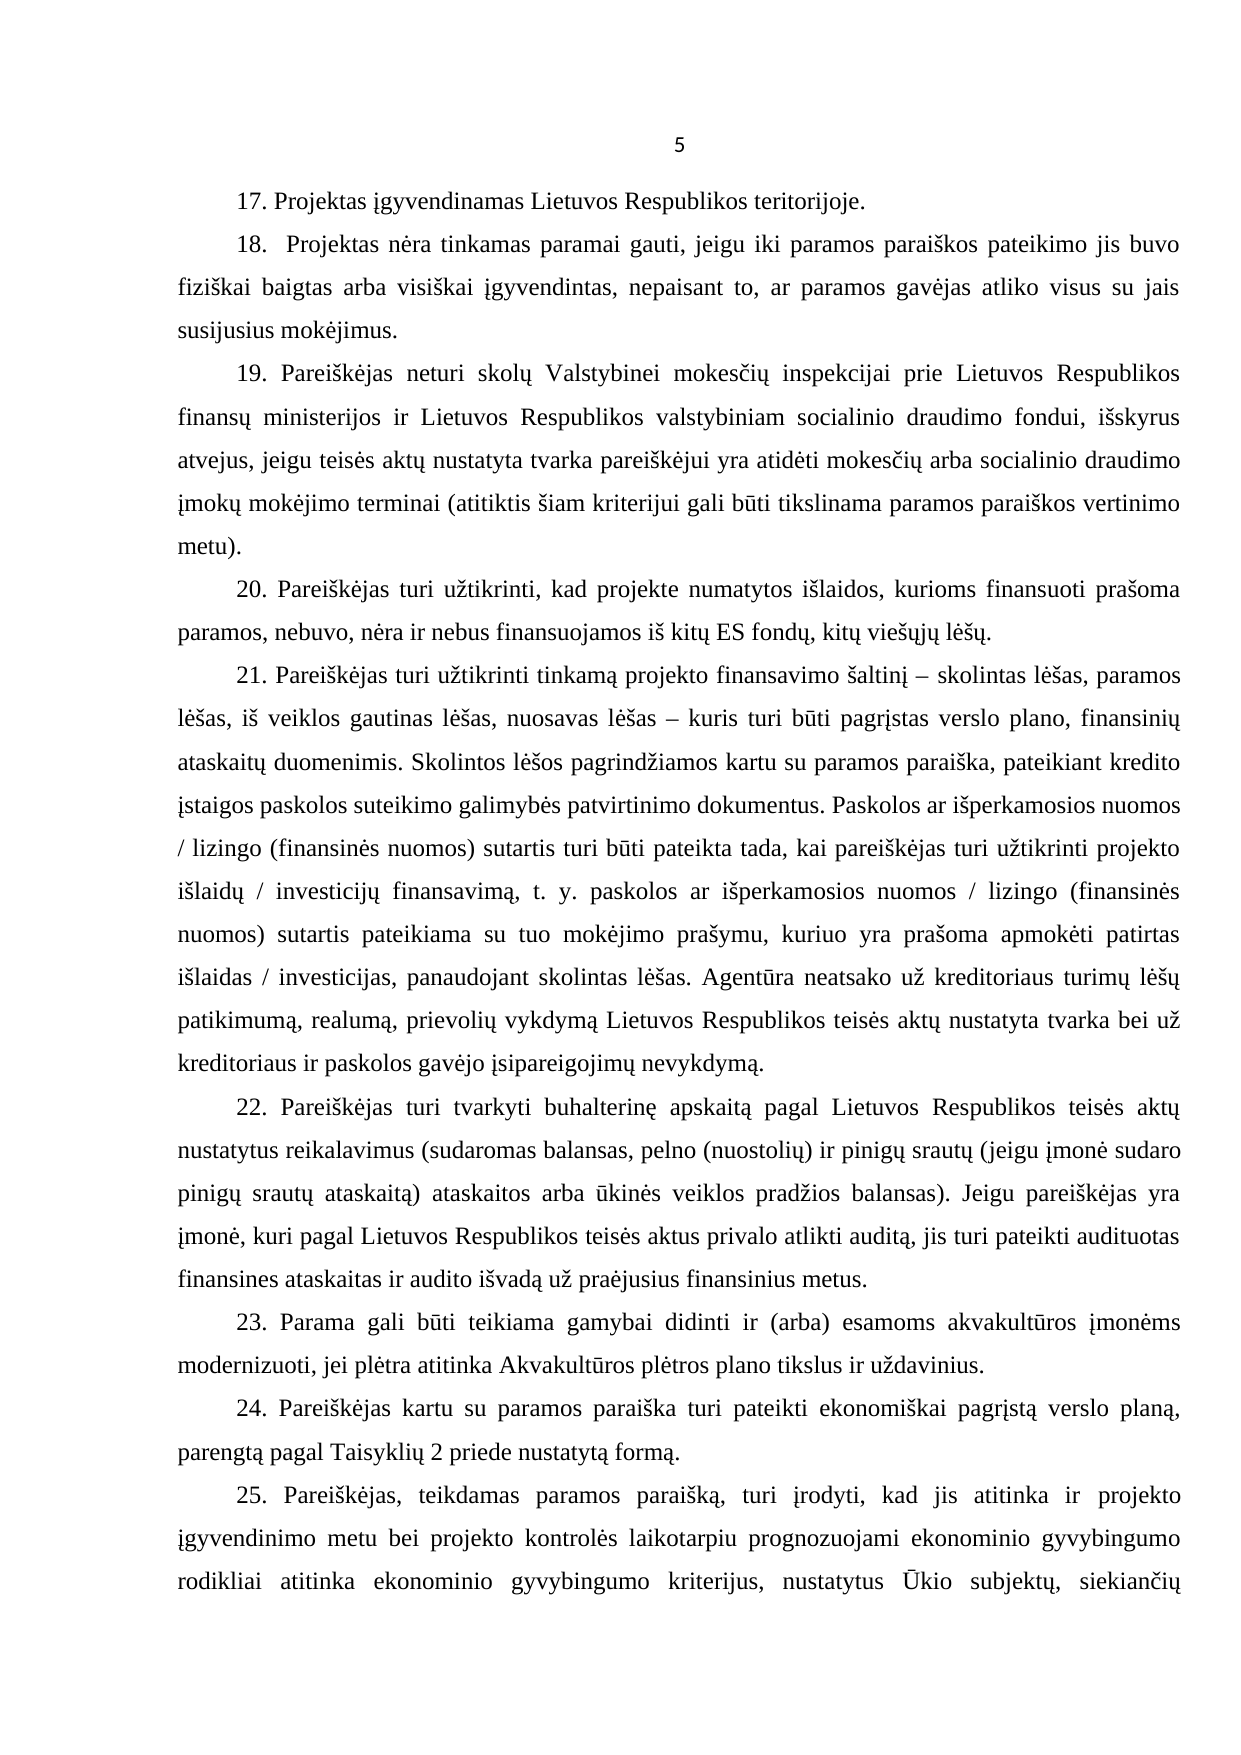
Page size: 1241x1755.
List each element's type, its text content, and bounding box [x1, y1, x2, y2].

text 21. Pareiškėjas turi užtikrinti tinkamą projekto finansavimo šaltinį – skolintas lėšas, paramos lėšas, iš veiklos gautinas lėšas, nuosavas lėšas – kuris turi būti pagrįstas verslo plano, finansinių ataskaitų duomenimis. Skolintos lėšos pagrindžiamos kartu su paramos paraiška, pateikiant kredito įstaigos paskolos suteikimo galimybės patvirtinimo dokumentus. Paskolos ar išperkamosios nuomos / lizingo (finansinės nuomos) sutartis turi būti pateikta tada, kai pareiškėjas turi užtikrinti projekto išlaidų / investicijų finansavimą, t. y. paskolos ar išperkamosios nuomos / lizingo (finansinės nuomos) sutartis pateikiama su tuo mokėjimo prašymu, kuriuo yra prašoma apmokėti patirtas išlaidas / investicijas, panaudojant skolintas lėšas. Agentūra neatsako už kreditoriaus turimų lėšų patikimumą, realumą, prievolių vykdymą Lietuvos Respublikos teisės aktų nustatyta tvarka bei už kreditoriaus ir paskolos gavėjo įsipareigojimų nevykdymą. [177, 660, 1181, 1077]
text 18. Projektas nėra tinkamas paramai gauti, jeigu iki paramos paraiškos pateikimo jis buvo fiziškai baigtas arba visiškai įgyvendintas, nepaisant to, ar paramos gavėjas atliko visus su jais susijusius mokėjimus. [177, 229, 1181, 344]
text 19. Pareiškėjas neturi skolų Valstybinei mokesčių inspekcijai prie Lietuvos Respublikos finansų ministerijos ir Lietuvos Respublikos valstybiniam socialinio draudimo fondui, išskyrus atvejus, jeigu teisės aktų nustatyta tvarka pareiškėjui yra atidėti mokesčių arba socialinio draudimo įmokų mokėjimo terminai (atitiktis šiam kriterijui gali būti tikslinama paramos paraiškos vertinimo metu). [177, 358, 1181, 560]
text 22. Pareiškėjas turi tvarkyti buhalterinę apskaitą pagal Lietuvos Respublikos teisės aktų nustatytus reikalavimus (sudaromas balansas, pelno (nuostolių) ir pinigų srautų (jeigu įmonė sudaro pinigų srautų ataskaitą) ataskaitos arba ūkinės veiklos pradžios balansas). Jeigu pareiškėjas yra įmonė, kuri pagal Lietuvos Respublikos teisės aktus privalo atlikti auditą, jis turi pateikti audituotas finansines ataskaitas ir audito išvadą už praėjusius finansinius metus. [177, 1092, 1181, 1293]
text 20. Pareiškėjas turi užtikrinti, kad projekte numatytos išlaidos, kurioms finansuoti prašoma paramos, nebuvo, nėra ir nebus finansuojamos iš kitų ES fondų, kitų viešųjų lėšų. [177, 574, 1181, 646]
text 23. Parama gali būti teikiama gamybai didinti ir (arba) esamoms akvakultūros įmonėms modernizuoti, jei plėtra atitinka Akvakultūros plėtros plano tikslus ir uždavinius. [177, 1307, 1181, 1379]
text 25. Pareiškėjas, teikdamas paramos paraišką, turi įrodyti, kad jis atitinka ir projekto įgyvendinimo metu bei projekto kontrolės laikotarpiu prognozuojami ekonominio gyvybingumo rodikliai atitinka ekonominio gyvybingumo kriterijus, nustatytus Ūkio subjektų, siekiančių [177, 1480, 1181, 1595]
text 24. Pareiškėjas kartu su paramos paraiška turi pateikti ekonomiškai pagrįstą verslo planą, parengtą pagal Taisyklių 2 priede nustatytą formą. [177, 1393, 1181, 1465]
text 17. Projektas įgyvendinamas Lietuvos Respublikos teritorijoje. [177, 186, 1181, 215]
